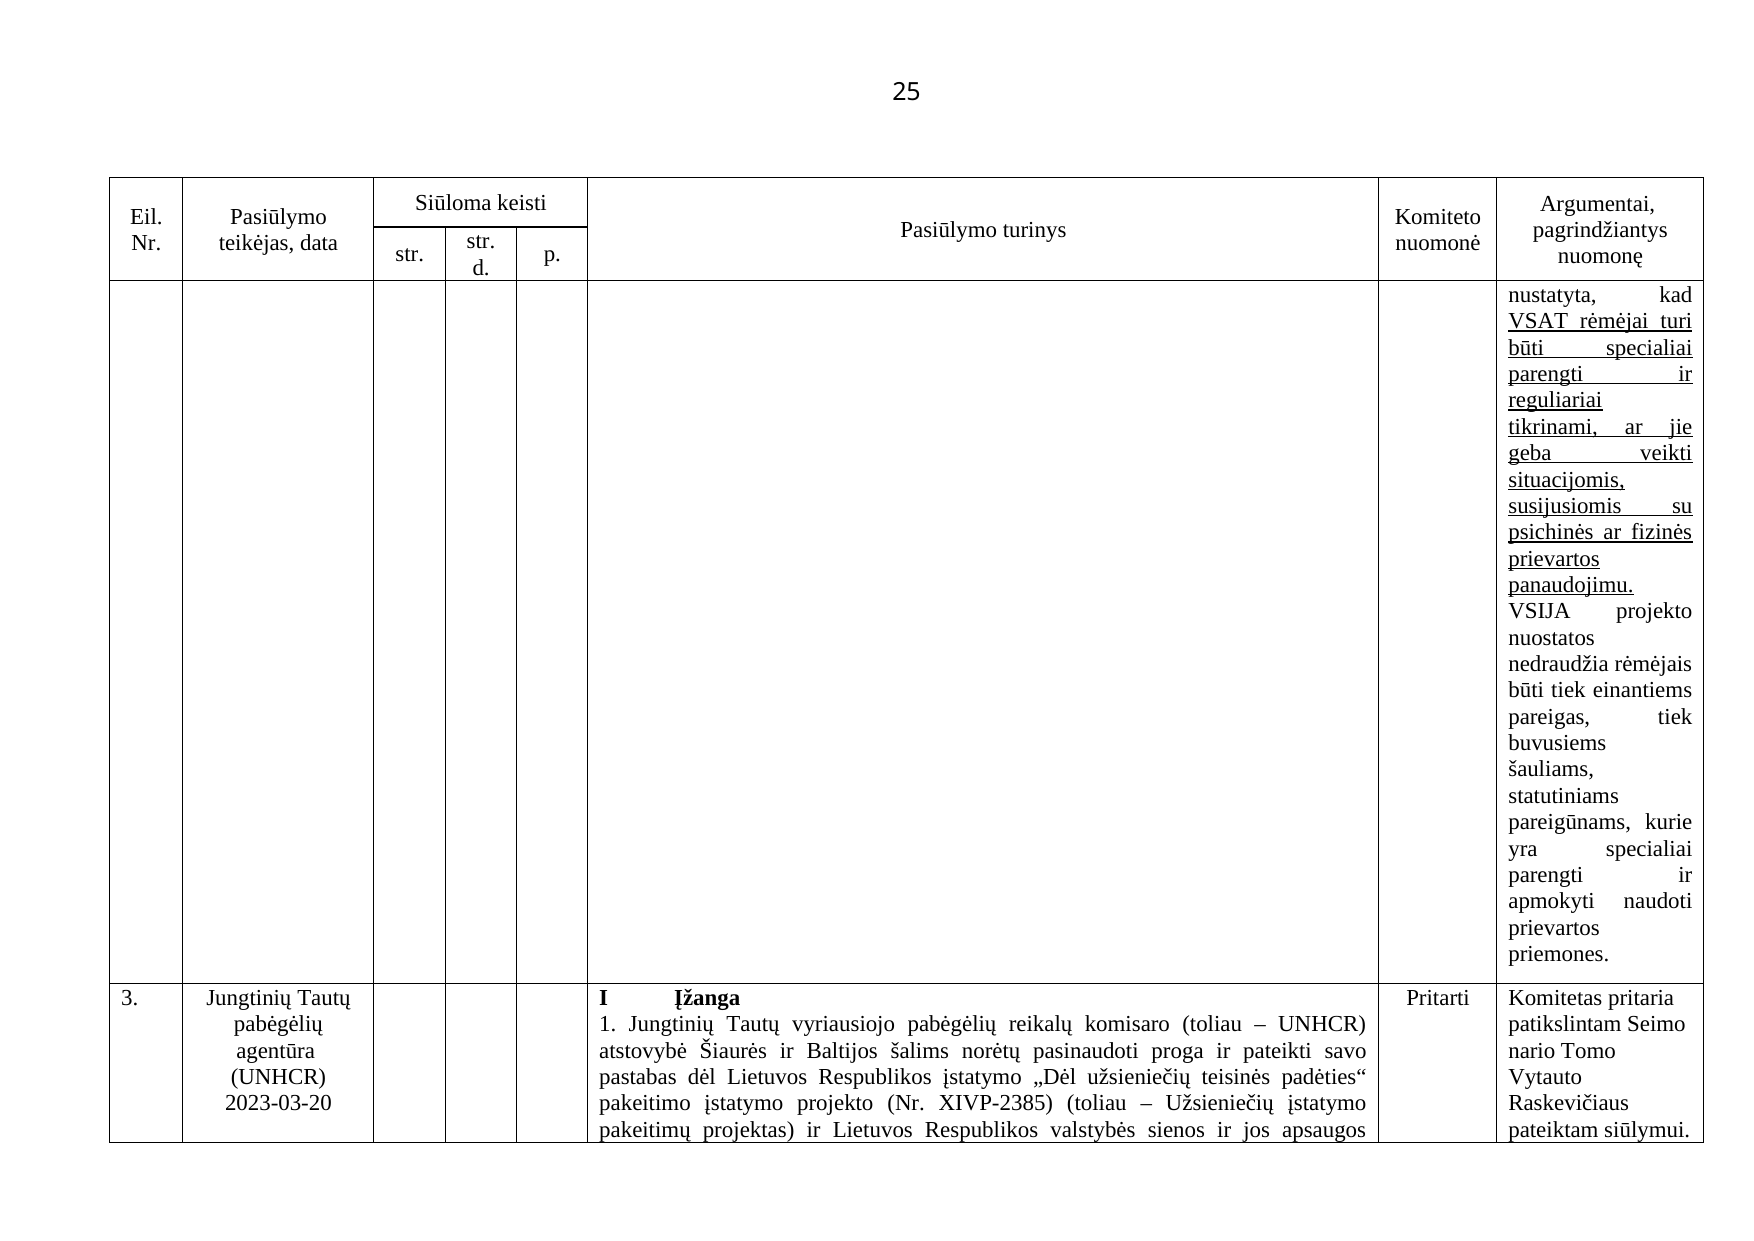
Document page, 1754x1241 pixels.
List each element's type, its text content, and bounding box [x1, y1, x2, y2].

table_cell [446, 281, 516, 983]
table_cell Jungtinių Tautų pabėgėlių agentūra (UNHCR) 2023-03-20 [183, 984, 373, 1142]
table_header Komiteto nuomonė [1379, 178, 1496, 280]
table_cell [374, 281, 445, 983]
table_cell [517, 984, 587, 1142]
table_cell [374, 984, 445, 1142]
table_header Pasiūlymo teikėjas, data [183, 178, 373, 280]
table_header Pasiūlymo turinys [588, 178, 1378, 280]
table_header Eil. Nr. [110, 178, 182, 280]
table_cell [517, 281, 587, 983]
table_cell Komitetas pritaria patikslintam Seimo nario Tomo Vytauto Raskevičiaus pateiktam siūlymui. [1497, 984, 1703, 1142]
table_cell I Įžanga 1. Jungtinių Tautų vyriausiojo pabėgėlių reikalų komisaro (toliau – UNHCR) atstovybė Šiaurės ir Baltijos šalims norėtų pasinaudoti proga ir pateikti savo pastabas dėl Lietuvos Respublikos įstatymo „Dėl užsieniečių teisinės padėties“ pakeitimo įstatymo projekto (Nr. XIVP-2385) (toliau – Užsieniečių įstatymo pakeitimų projektas) ir Lietuvos Respublikos valstybės sienos ir jos apsaugos [588, 984, 1378, 1142]
table_cell p. [517, 228, 587, 280]
table_cell [110, 281, 182, 983]
table_cell str. [374, 228, 445, 280]
table_cell [183, 281, 373, 983]
table_cell [588, 281, 1378, 983]
table_header Argumentai, pagrindžiantys nuomonę [1497, 178, 1703, 280]
table_cell [1379, 281, 1496, 983]
table_header Siūloma keisti [374, 178, 587, 226]
table_cell 3. [110, 984, 182, 1142]
table_cell nustatyta, kad VSAT rėmėjai turi būti specialiai parengti ir reguliariai tikrinami, ar jie geba veikti situacijomis, susijusiomis su psichinės ar fizinės prievartos panaudojimu. VSIJA projekto nuostatos nedraudžia rėmėjais būti tiek einantiems pareigas, tiek buvusiems šauliams, statutiniams pareigūnams, kurie yra specialiai parengti ir apmokyti naudoti prievartos priemones. [1497, 281, 1703, 983]
table_cell Pritarti [1379, 984, 1496, 1142]
table_cell str. d. [446, 228, 516, 280]
table_cell [446, 984, 516, 1142]
